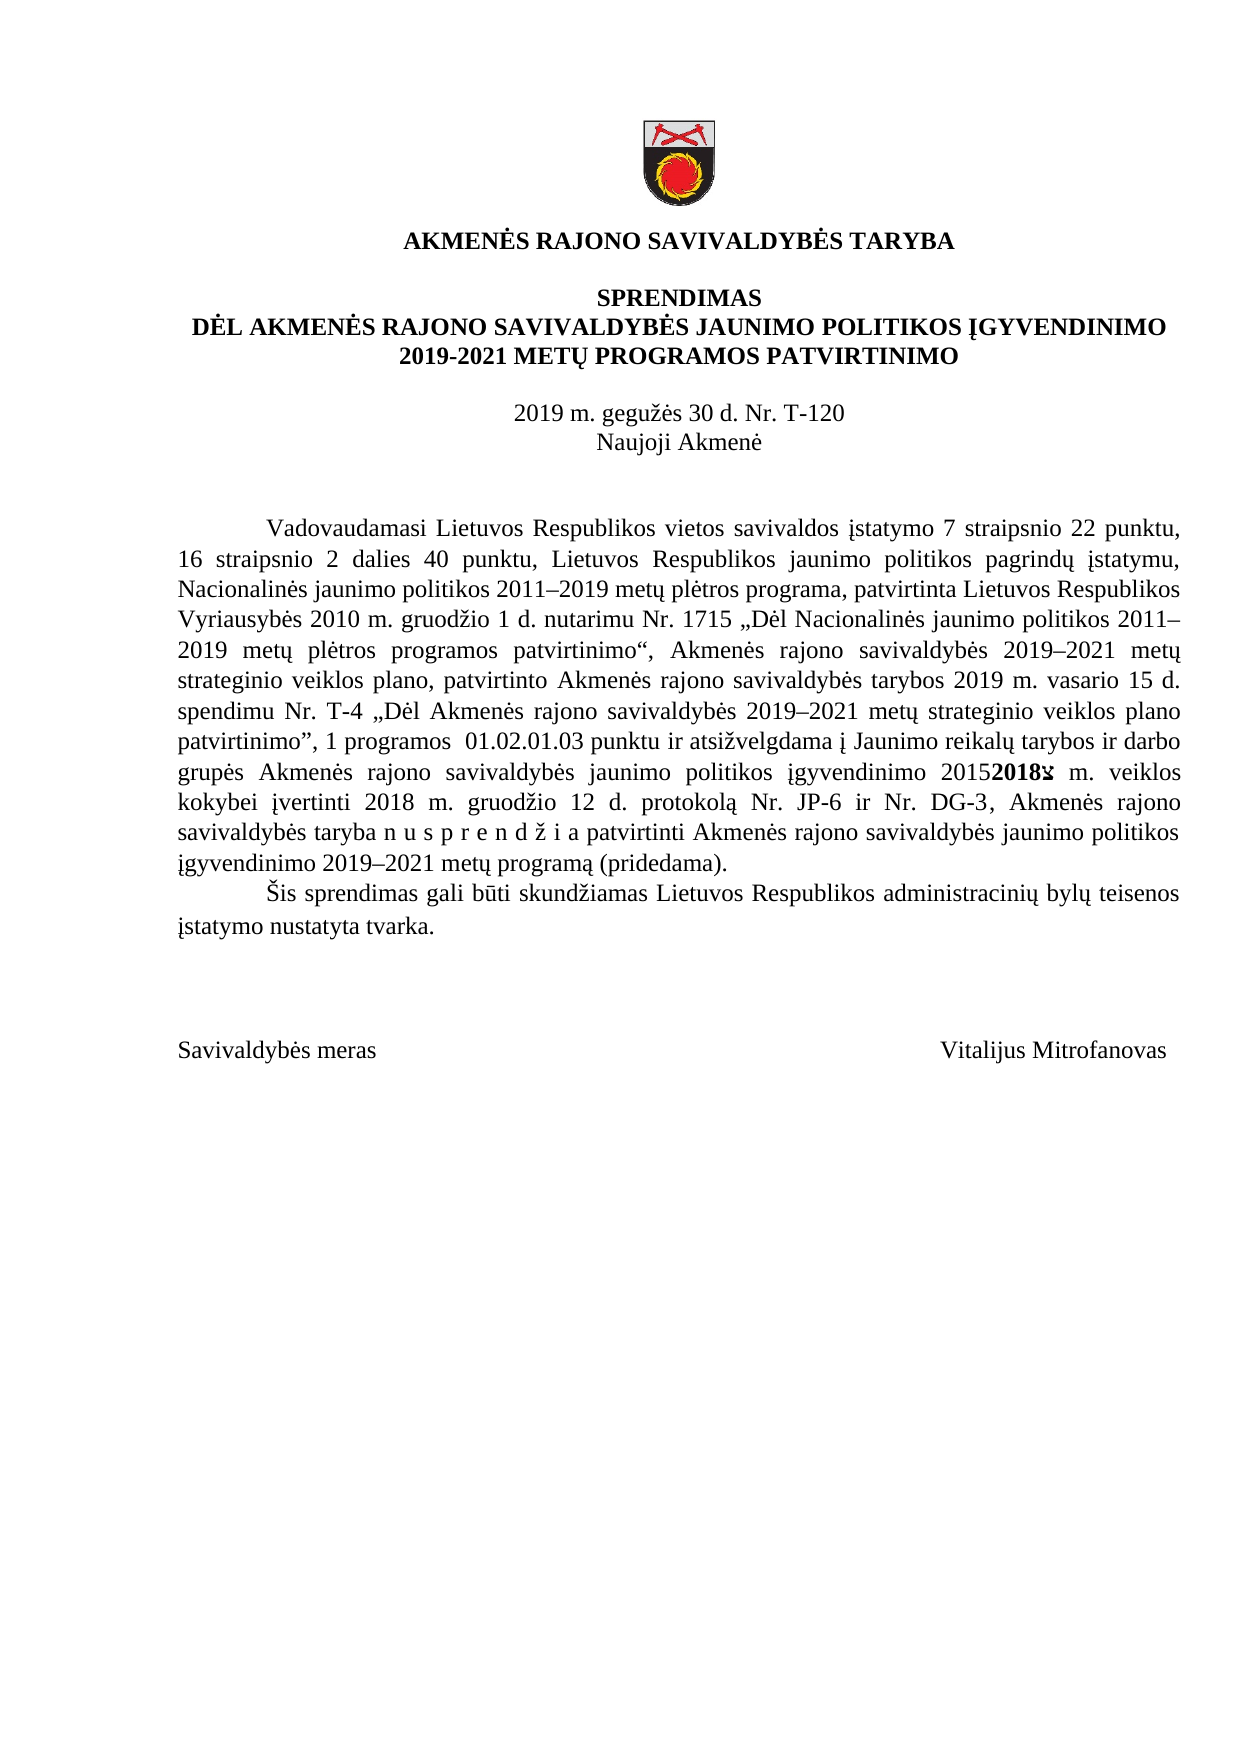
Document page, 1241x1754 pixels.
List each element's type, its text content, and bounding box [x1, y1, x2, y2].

text Šis sprendimas gali būti skundžiamas Lietuvos Respublikos administracinių bylų teisenos įstatymo nustatyta tvarka. [177, 878, 1181, 940]
text DĖL AKMENĖS RAJONO SAVIVALDYBĖS JAUNIMO POLITIKOS ĮGYVENDINIMO 2019-2021 METŲ PROGRAMOS PATVIRTINIMO [177, 312, 1181, 369]
text 2019 m. gegužės 30 d. Nr. T-120 [177, 398, 1181, 427]
text Naujoji Akmenė [177, 427, 1181, 456]
text Vadovaudamasi Lietuvos Respublikos vietos savivaldos įstatymo 7 straipsnio 22 punktu, 16 straipsnio 2 dalies 40 punktu, Lietuvos Respublikos jaunimo politikos pagrindų įstatymu, Nacionalinės jaunimo politikos 2011–2019 metų plėtros programa, patvirtinta Lietuvos Respublikos Vyriausybės 2010 m. gruodžio 1 d. nutarimu Nr. 1715 „Dėl Nacionalinės jaunimo politikos 2011–2019 metų plėtros programos patvirtinimo“, Akmenės rajono savivaldybės 2019–2021 metų strateginio veiklos plano, patvirtinto Akmenės rajono savivaldybės tarybos 2019 m. vasario 15 d. spendimu Nr. T-4 „Dėl Akmenės rajono savivaldybės 2019–2021 metų strateginio veiklos plano patvirtinimo”, 1 programos 01.02.01.03 punktu ir atsižvelgdama į Jaunimo reikalų tarybos ir darbo grupės Akmenės rajono savivaldybės jaunimo politikos įgyvendinimo 2015צ2018 m. veiklos kokybei įvertinti 2018 m. gruodžio 12 d. protokolą Nr. JP-6 ir Nr. DG-3, Akmenės rajono savivaldybės taryba n u s p r e n d ž i a patvirtinti Akmenės rajono savivaldybės jaunimo politikos įgyvendinimo 2019–2021 metų programą (pridedama). [177, 513, 1181, 877]
text SPRENDIMAS [177, 283, 1181, 312]
text AKMENĖS RAJONO SAVIVALDYBĖS TARYBA [177, 226, 1181, 254]
text Savivaldybės meras Vitalijus Mitrofanovas [177, 1036, 1181, 1064]
